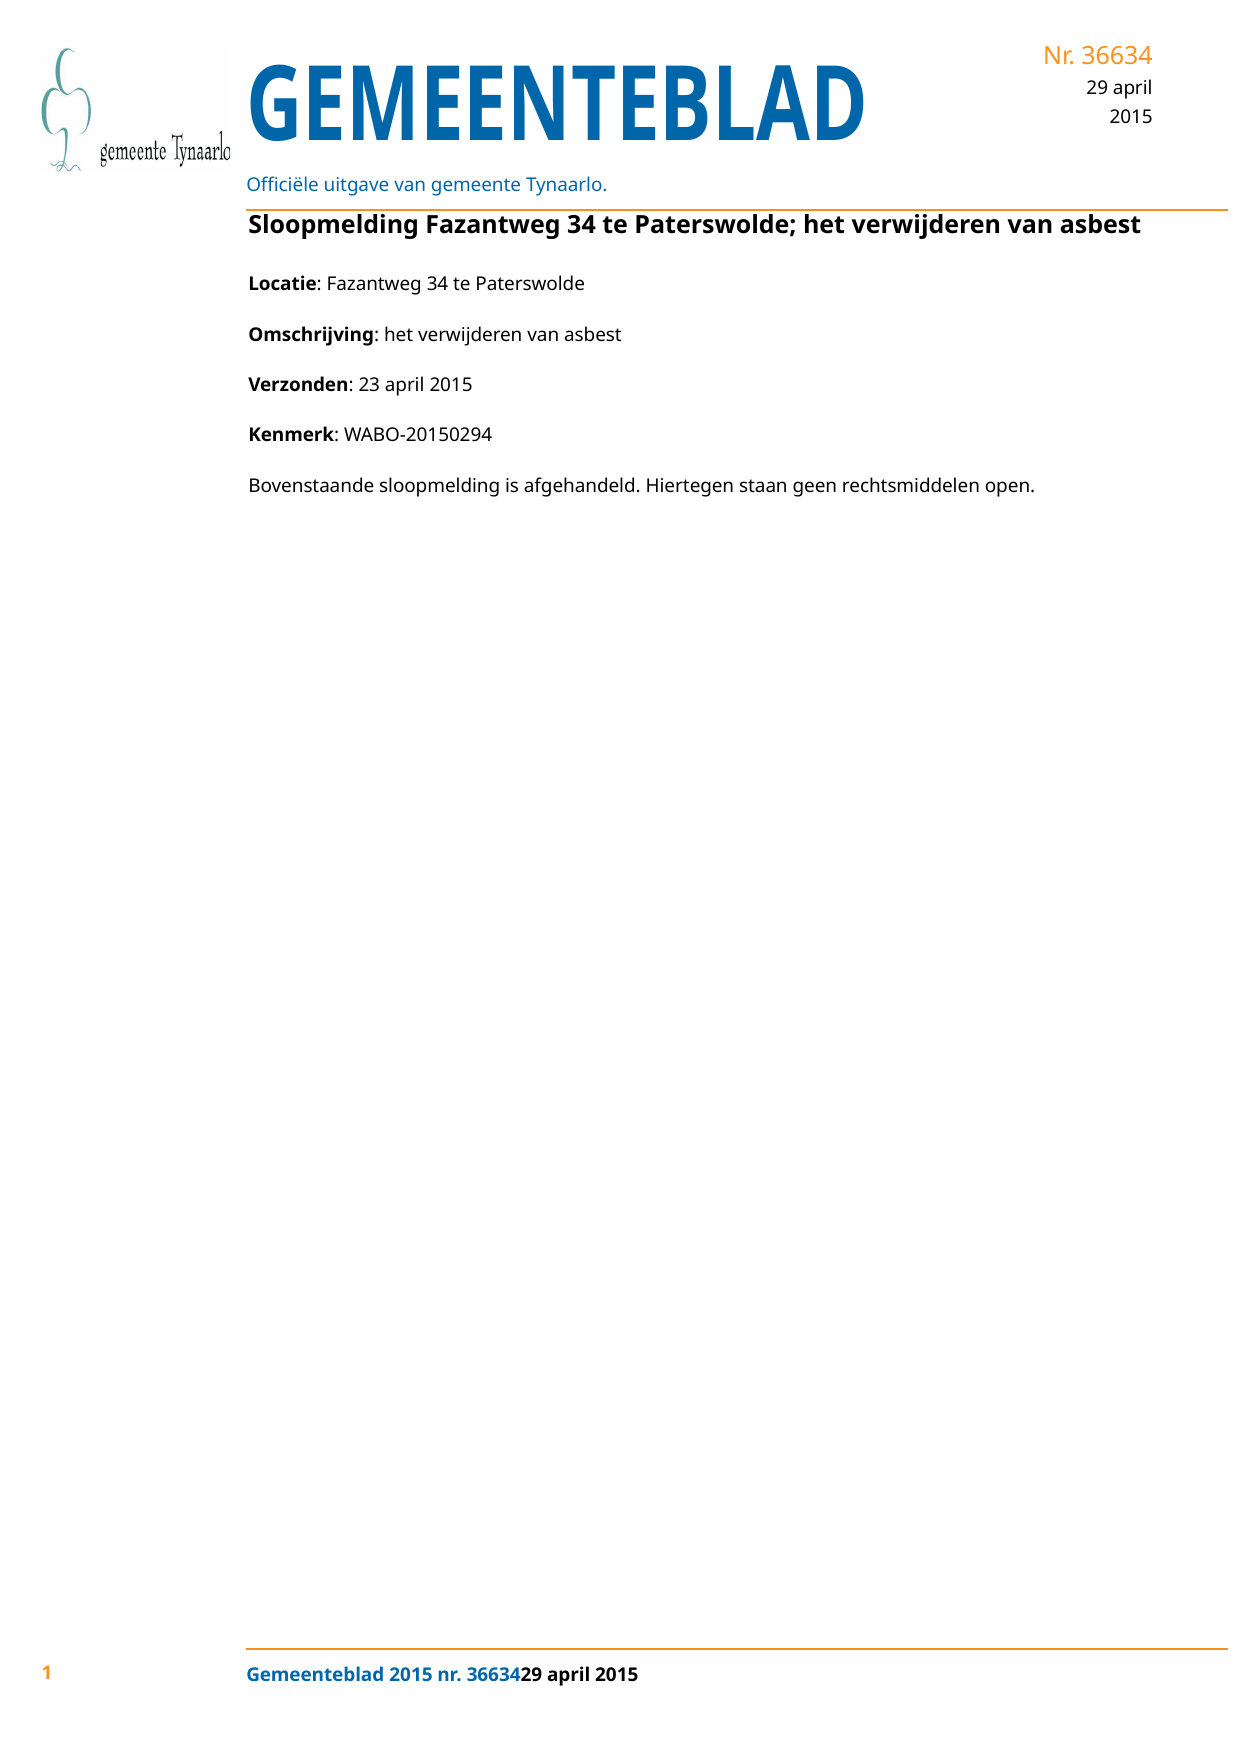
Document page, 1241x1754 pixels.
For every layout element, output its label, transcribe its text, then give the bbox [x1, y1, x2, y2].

text Omschrijving: het verwijderen van asbest [248, 321, 1152, 346]
picture [41, 47, 231, 172]
text Bovenstaande sloopmelding is afgehandeld. Hiertegen staan geen rechtsmiddelen open. [248, 472, 1152, 498]
text Sloopmelding Fazantweg 34 te Paterswolde; het verwijderen van asbest [248, 211, 1152, 241]
text Kenmerk: WABO-20150294 [248, 422, 1152, 447]
text Locatie: Fazantweg 34 te Paterswolde [248, 270, 1152, 296]
text Verzonden: 23 april 2015 [248, 371, 1152, 397]
